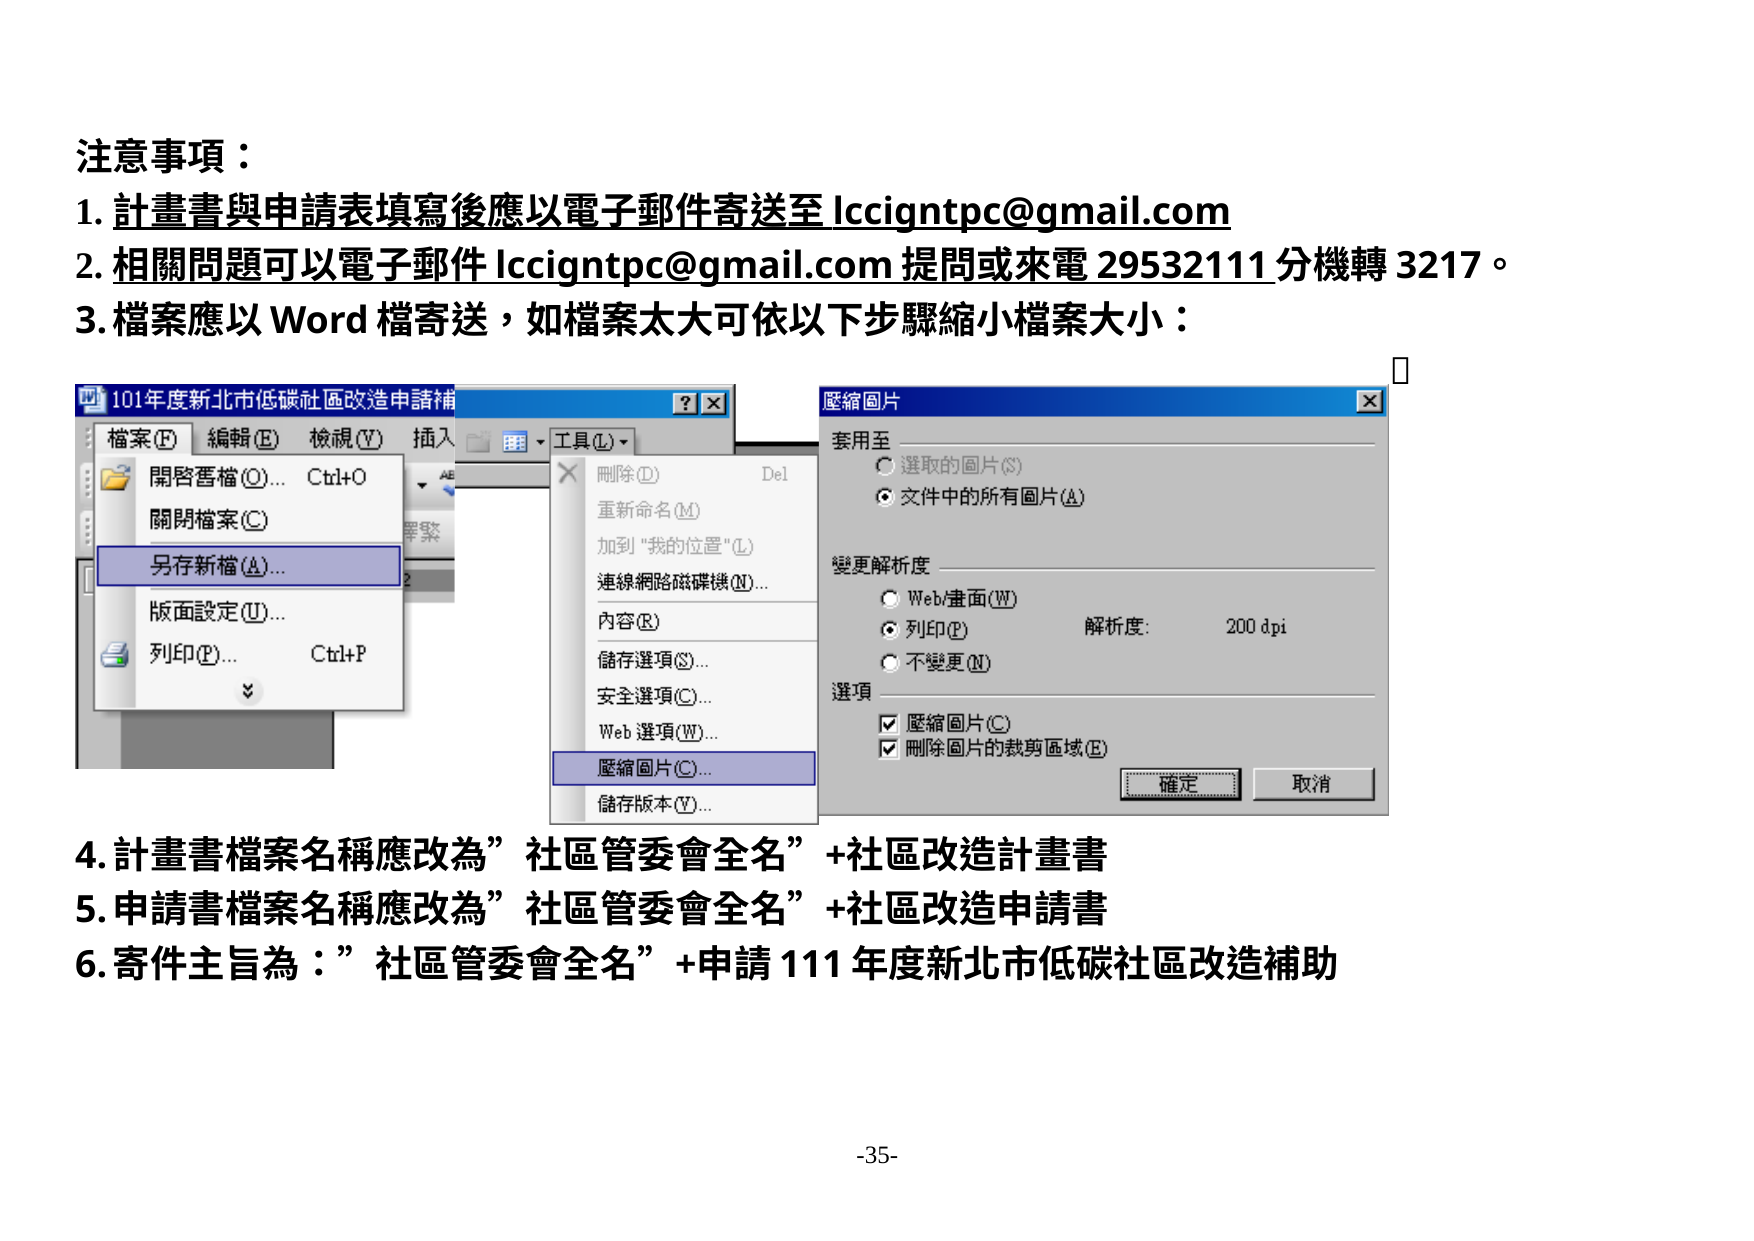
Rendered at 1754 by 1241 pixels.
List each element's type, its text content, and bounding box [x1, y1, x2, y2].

list 寄件主旨為：”社區管委會全名”+申請111年度新北市低碳社區改造補助 [75, 934, 1679, 988]
list 計畫書與申請表填寫後應以電子郵件寄送至lccigntpc@gmail.com [75, 181, 1679, 235]
text  [75, 344, 1654, 825]
list 相關問題可以電子郵件lccigntpc@gmail.com提問或來電29532111分機轉3217。 [75, 235, 1679, 290]
text 注意事項： [75, 126, 1654, 181]
list 計畫書檔案名稱應改為”社區管委會全名”+社區改造計畫書 [75, 825, 1679, 879]
list 申請書檔案名稱應改為”社區管委會全名”+社區改造申請書 [75, 879, 1679, 934]
list 檔案應以Word檔寄送，如檔案太大可依以下步驟縮小檔案大小： [75, 290, 1679, 344]
